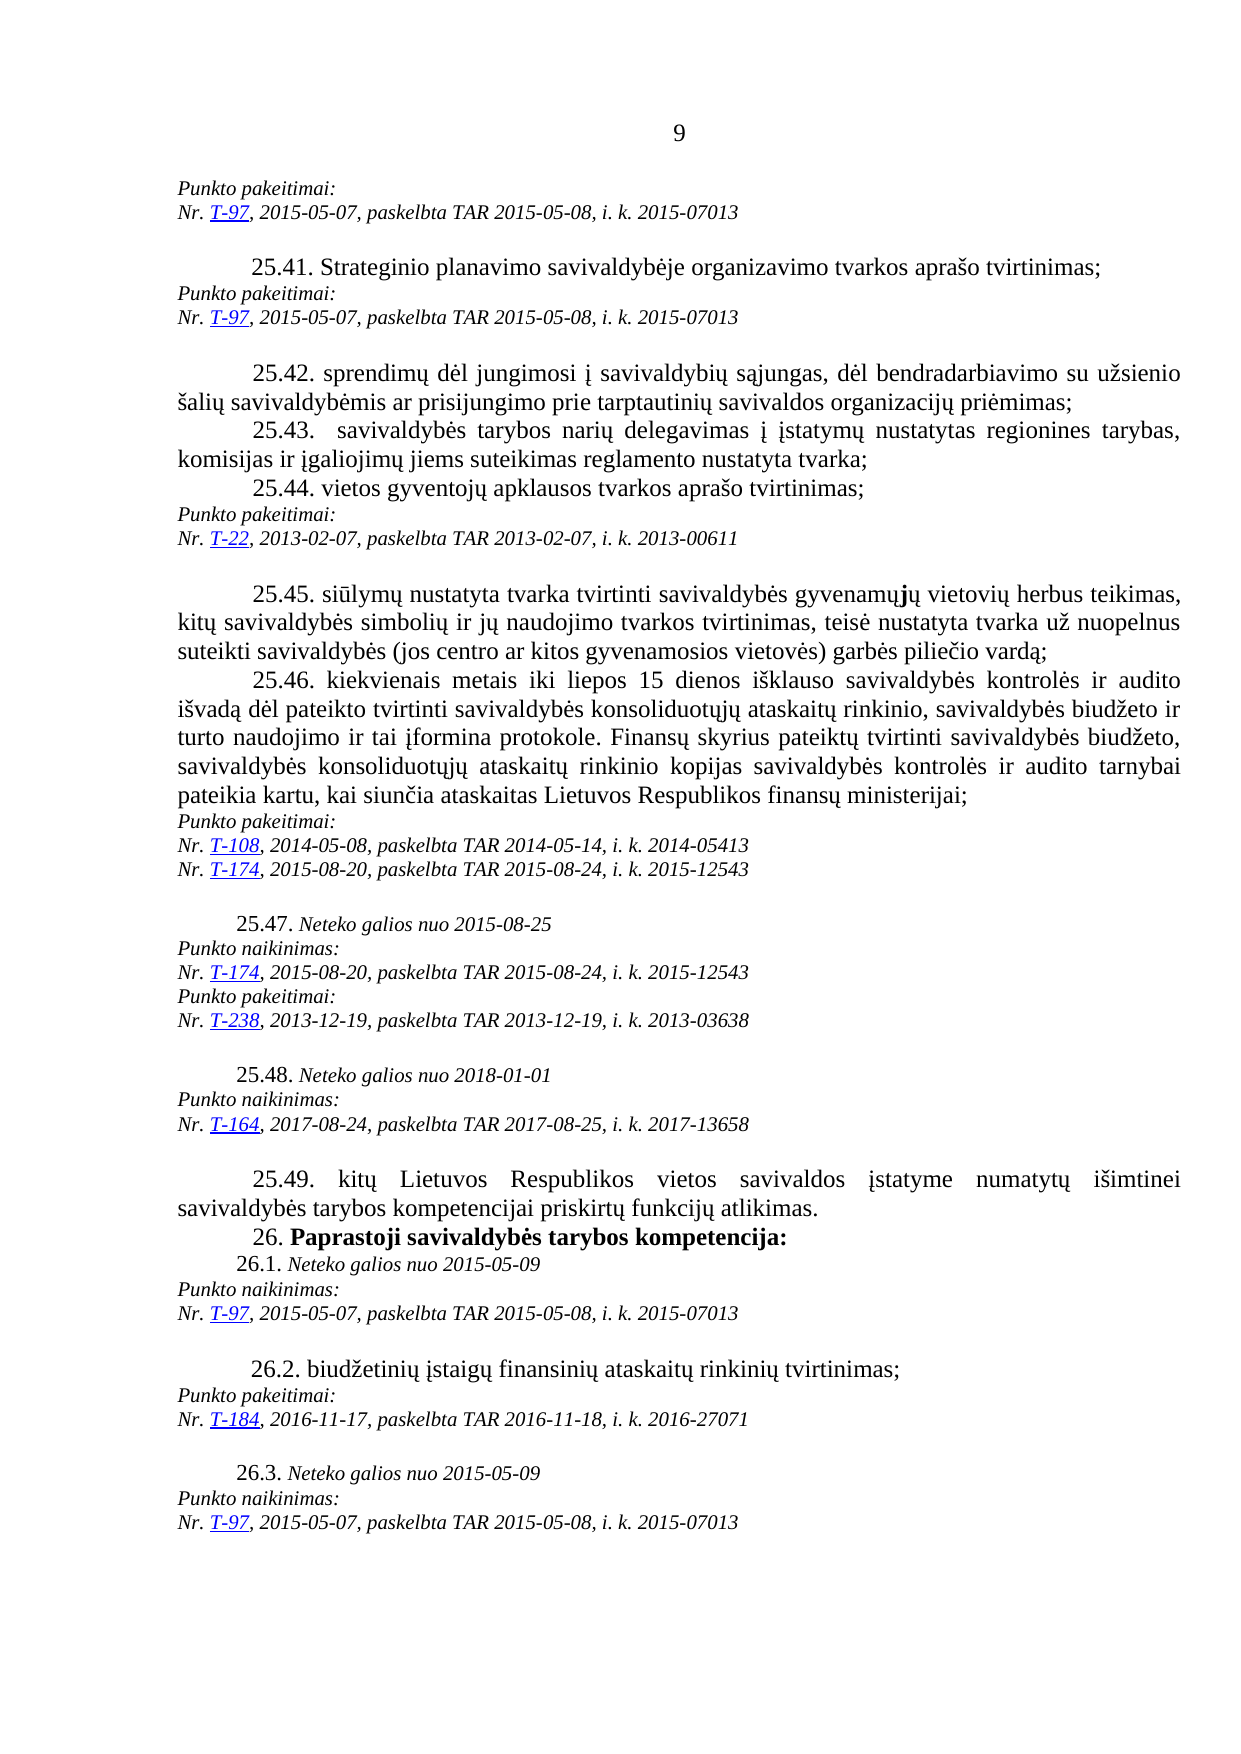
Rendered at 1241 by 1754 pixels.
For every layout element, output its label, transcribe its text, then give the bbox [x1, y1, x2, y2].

text 26.3. Neteko galios nuo 2015-05-09 [177, 1459, 1181, 1486]
text 25.43. savivaldybės tarybos narių delegavimas į įstatymų nustatytas regionines tarybas, komisijas ir įgaliojimų jiems suteikimas reglamento nustatyta tvarka; [177, 416, 1181, 473]
text Punkto pakeitimai: [177, 984, 1181, 1008]
text Punkto pakeitimai: [177, 502, 1181, 526]
text 26.2. biudžetinių įstaigų finansinių ataskaitų rinkinių tvirtinimas; [177, 1354, 1181, 1382]
text Nr. T-97, 2015-05-07, paskelbta TAR 2015-05-08, i. k. 2015-07013 [177, 305, 1181, 329]
text Nr. T-97, 2015-05-07, paskelbta TAR 2015-05-08, i. k. 2015-07013 [177, 1301, 1181, 1325]
text Punkto naikinimas: [177, 1087, 1181, 1111]
text Punkto pakeitimai: [177, 809, 1181, 833]
text Nr. T-97, 2015-05-07, paskelbta TAR 2015-05-08, i. k. 2015-07013 [177, 200, 1181, 224]
text Punkto pakeitimai: [177, 1382, 1181, 1407]
text Punkto pakeitimai: [177, 281, 1181, 305]
text Nr. T-164, 2017-08-24, paskelbta TAR 2017-08-25, i. k. 2017-13658 [177, 1111, 1181, 1136]
text 26. Paprastoji savivaldybės tarybos kompetencija: [177, 1222, 1181, 1251]
text 26.1. Neteko galios nuo 2015-05-09 [177, 1251, 1181, 1277]
text Punkto naikinimas: [177, 936, 1181, 960]
text 25.47. Neteko galios nuo 2015-08-25 [177, 910, 1181, 936]
text Punkto pakeitimai: [177, 176, 1181, 200]
text 25.48. Neteko galios nuo 2018-01-01 [177, 1061, 1181, 1087]
text Nr. T-97, 2015-05-07, paskelbta TAR 2015-05-08, i. k. 2015-07013 [177, 1510, 1181, 1534]
text Punkto naikinimas: [177, 1486, 1181, 1510]
text 25.49. kitų Lietuvos Respublikos vietos savivaldos įstatyme numatytų išimtinei savivaldybės tarybos kompetencijai priskirtų funkcijų atlikimas. [177, 1164, 1181, 1222]
text 25.42. sprendimų dėl jungimosi į savivaldybių sąjungas, dėl bendradarbiavimo su užsienio šalių savivaldybėmis ar prisijungimo prie tarptautinių savivaldos organizacijų priėmimas; [177, 358, 1181, 416]
text Nr. T-238, 2013-12-19, paskelbta TAR 2013-12-19, i. k. 2013-03638 [177, 1008, 1181, 1032]
text Nr. T-22, 2013-02-07, paskelbta TAR 2013-02-07, i. k. 2013-00611 [177, 526, 1181, 550]
text 25.44. vietos gyventojų apklausos tvarkos aprašo tvirtinimas; [177, 473, 1181, 502]
text 25.41. Strateginio planavimo savivaldybėje organizavimo tvarkos aprašo tvirtinimas; [177, 252, 1181, 281]
text Nr. T-174, 2015-08-20, paskelbta TAR 2015-08-24, i. k. 2015-12543 [177, 960, 1181, 984]
text Nr. T-108, 2014-05-08, paskelbta TAR 2014-05-14, i. k. 2014-05413 [177, 833, 1181, 857]
text Punkto naikinimas: [177, 1277, 1181, 1301]
text Nr. T-174, 2015-08-20, paskelbta TAR 2015-08-24, i. k. 2015-12543 [177, 857, 1181, 881]
text 25.46. kiekvienais metais iki liepos 15 dienos išklauso savivaldybės kontrolės ir audito išvadą dėl pateikto tvirtinti savivaldybės konsoliduotųjų ataskaitų rinkinio, savivaldybės biudžeto ir turto naudojimo ir tai įformina protokole. Finansų skyrius pateiktų tvirtinti savivaldybės biudžeto, savivaldybės konsoliduotųjų ataskaitų rinkinio kopijas savivaldybės kontrolės ir audito tarnybai pateikia kartu, kai siunčia ataskaitas Lietuvos Respublikos finansų ministerijai; [177, 665, 1181, 809]
text Nr. T-184, 2016-11-17, paskelbta TAR 2016-11-18, i. k. 2016-27071 [177, 1407, 1181, 1431]
text 25.45. siūlymų nustatyta tvarka tvirtinti savivaldybės gyvenamųjų vietovių herbus teikimas, kitų savivaldybės simbolių ir jų naudojimo tvarkos tvirtinimas, teisė nustatyta tvarka už nuopelnus suteikti savivaldybės (jos centro ar kitos gyvenamosios vietovės) garbės piliečio vardą; [177, 579, 1181, 665]
